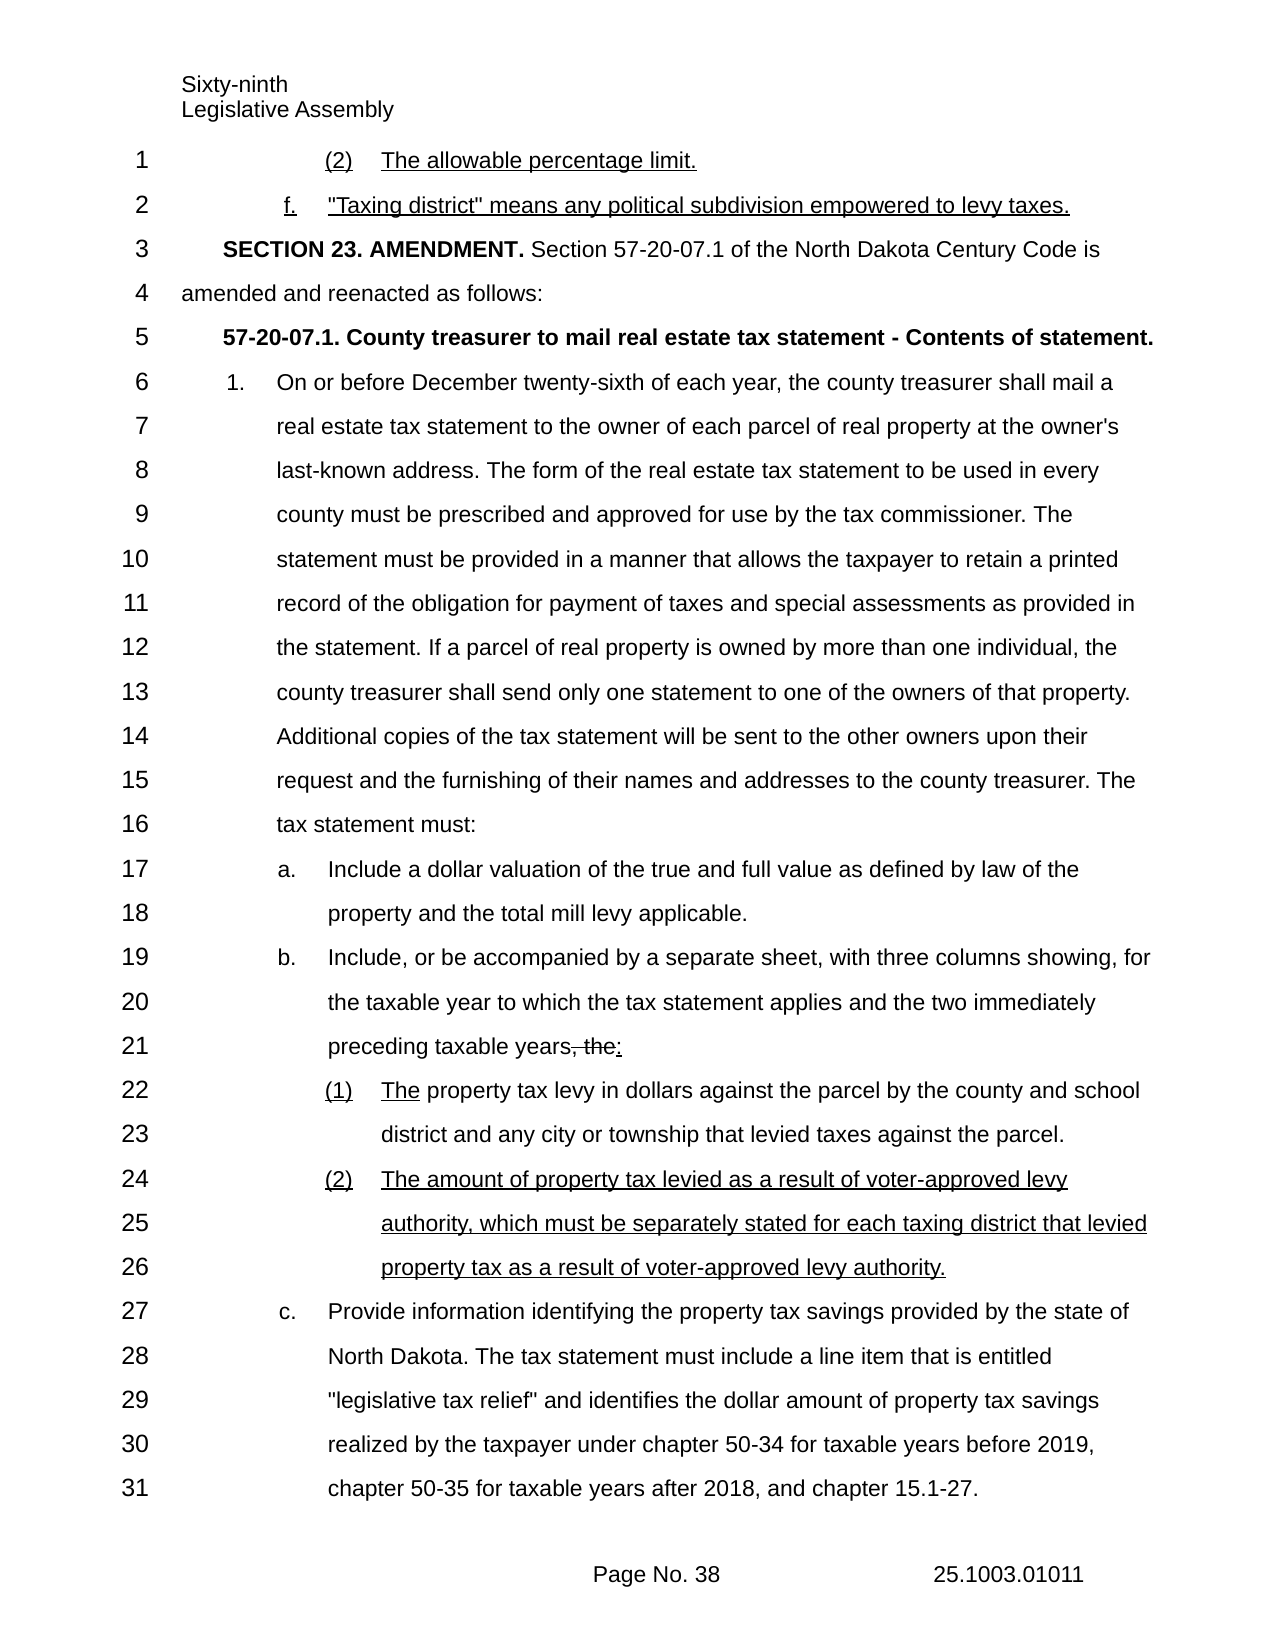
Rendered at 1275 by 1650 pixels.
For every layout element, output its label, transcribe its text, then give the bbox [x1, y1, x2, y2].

text a. Include a dollar valuation of the true and full value as defined by law of the property and the total mill levy applicable. [181, 842, 1154, 930]
text b. Include, or be accompanied by a separate sheet, with three columns showing, for the taxable year to which the tax statement applies and the two immediately preceding taxable years, the: [181, 930, 1154, 1063]
subtitle 57‑20‑07.1. County treasurer to mail real estate tax statement ‑ Contents of statement. [181, 310, 1154, 355]
text 1. On or before December twenty‑sixth of each year, the county treasurer shall mail a real estate tax statement to the owner of each parcel of real property at the owner's last‑known address. The form of the real estate tax statement to be used in every county must be prescribed and approved for use by the tax commissioner. The statement must be provided in a manner that allows the taxpayer to retain a printed record of the obligation for payment of taxes and special assessments as provided in the statement. If a parcel of real property is owned by more than one individual, the county treasurer shall send only one statement to one of the owners of that property. Additional copies of the tax statement will be sent to the other owners upon their request and the furnishing of their names and addresses to the county treasurer. The tax statement must: [181, 355, 1154, 842]
text (2) The allowable percentage limit. [181, 133, 1154, 178]
text f. "Taxing district" means any political subdivision empowered to levy taxes. [181, 178, 1154, 222]
text (1) The property tax levy in dollars against the parcel by the county and school district and any city or township that levied taxes against the parcel. [181, 1063, 1154, 1152]
text (2) The amount of property tax levied as a result of voter-approved levy authority, which must be separately stated for each taxing district that levied property tax as a result of voter-approved levy authority. [181, 1152, 1154, 1284]
text SECTION 23. AMENDMENT. Section 57‑20‑07.1 of the North Dakota Century Code is amended and reenacted as follows: [181, 222, 1154, 310]
text c. Provide information identifying the property tax savings provided by the state of North Dakota. The tax statement must include a line item that is entitled "legislative tax relief" and identifies the dollar amount of property tax savings realized by the taxpayer under chapter 50‑34 for taxable years before 2019, chapter 50‑35 for taxable years after 2018, and chapter 15.1‑27. [181, 1284, 1154, 1506]
